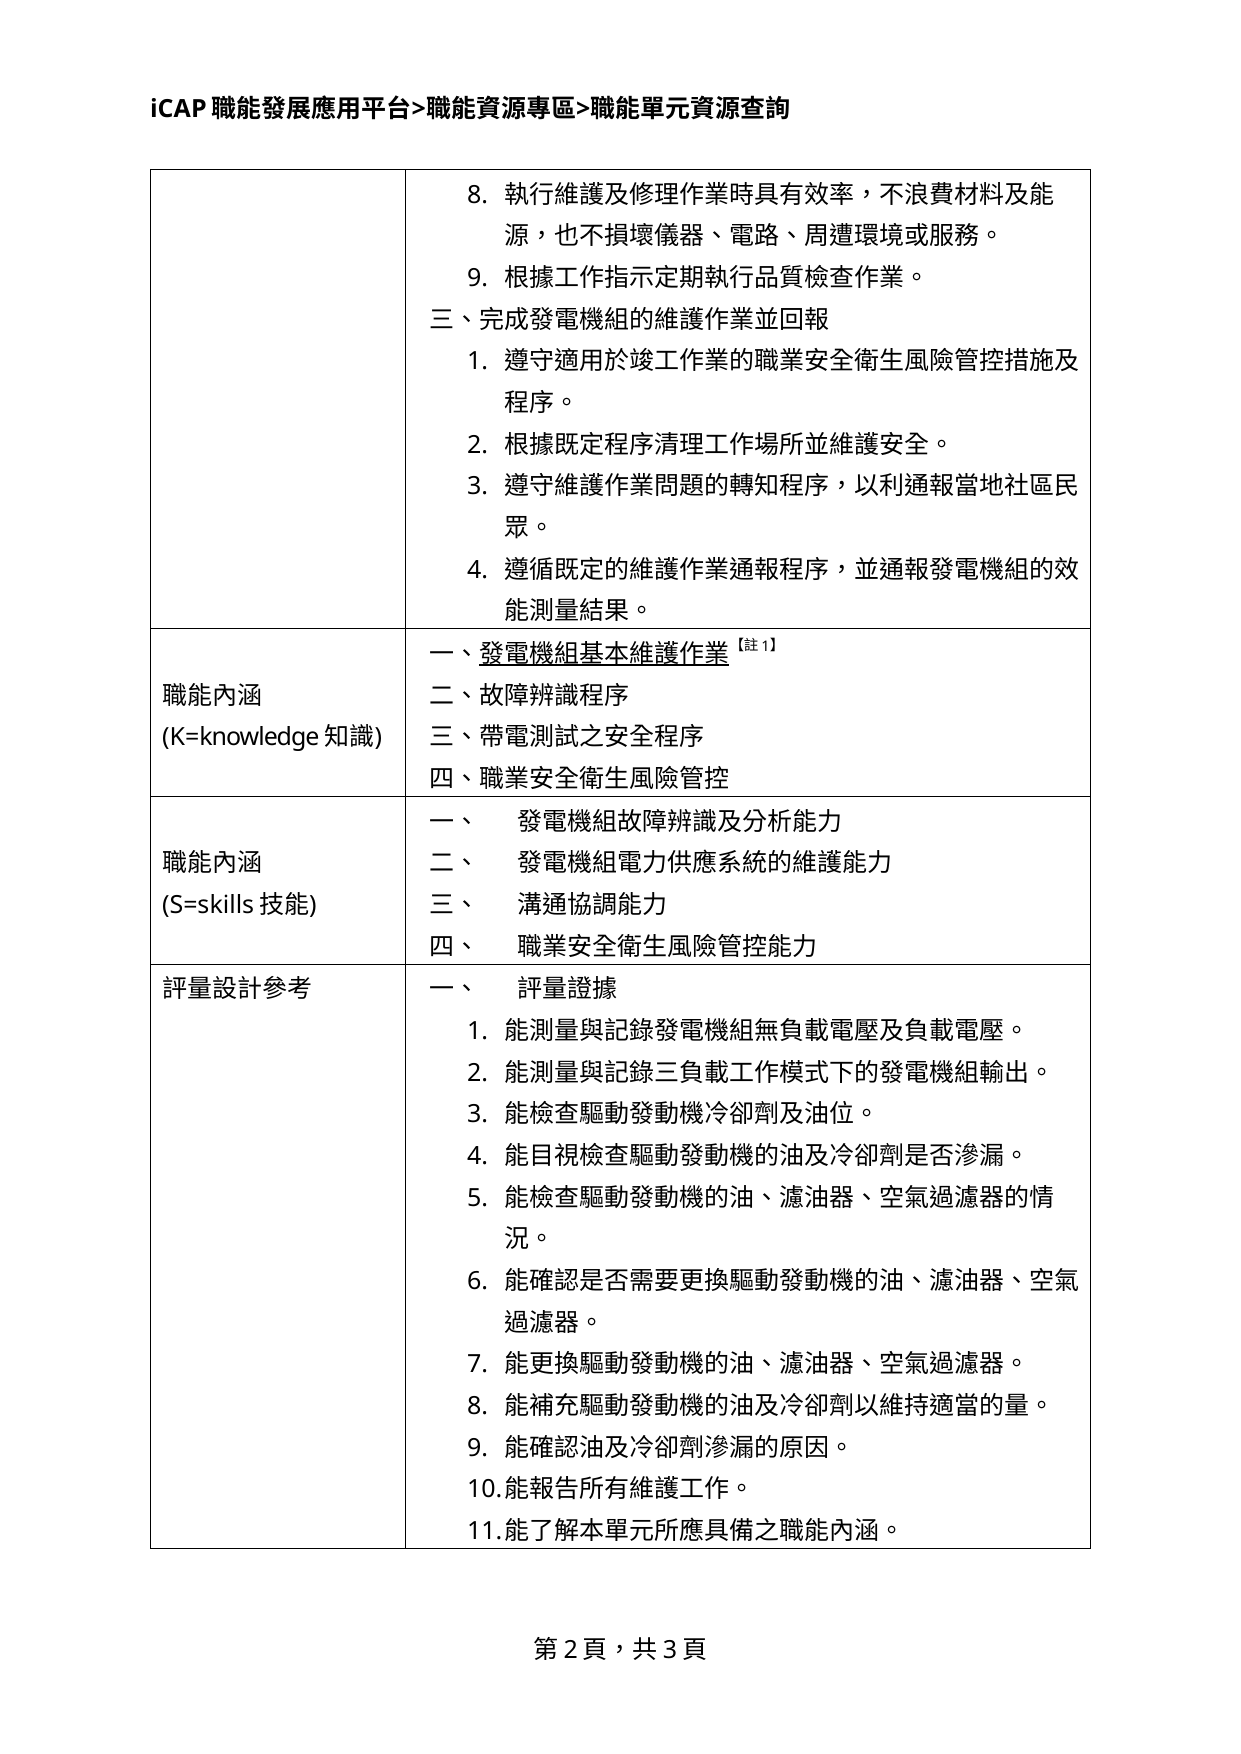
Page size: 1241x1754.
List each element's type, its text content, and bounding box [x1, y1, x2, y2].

table_cell 發電機組基本維護作業【註1】 故障辨識程序 帶電測試之安全程序 職業安全衛生風險管控 [406, 629, 1090, 796]
table_cell 評量證據 能測量與記錄發電機組無負載電壓及負載電壓。 能測量與記錄三負載工作模式下的發電機組輸出。 能檢查驅動發動機冷卻劑及油位。 能目視檢查驅動發動機的油及冷卻劑是否滲漏。 能檢查驅動發動機的油、濾油器、空氣過濾器的情況。 能確認是否需要更換驅動發動機的油、濾油器、空氣過濾器。 能更換驅動發動機的油、濾油器、空氣過濾器。 能補充驅動發動機的油及冷卻劑以維持適當的量。 能確認油及冷卻劑滲漏的原因。 能報告所有維護工作。 能了解本單元所應具備之職能內涵。 評量情境與資源 進行開發過程的合作性質。 取得所需資源。 適當情境與模擬環境。 評量方法 以書面或口頭提問方式評估受評者對本單元職能內涵之了解。 依據基礎知識及技能處理意外事件，提出適當解決方案。 上述項目內容宜一併納入整體評量。 [406, 965, 1090, 1548]
table_cell 職能內涵 (K=knowledge知識) [151, 629, 405, 796]
table_cell [151, 170, 405, 628]
table_cell 評量設計參考 [151, 965, 405, 1548]
table_cell 定期維護發電機組準備工作 依據既定慣例及程序來確認、取得並了解電力供應系統中的職業安全衛生程序。 遵守適用於準備工作的職業安全衛生風險管控措施及程序。 通報先前未辨識出的安全風險，並徵求風險管控措施的建議。 從文件紀錄了解偏遠地區電力供應系統的性質及地點，以制定後續執行的工作範圍。 確保能與同事及當地社區民眾進行有效協調工作。 根據既定慣例及程序確認並取用工作所需材料的來源。 取得並檢查工作所需的工具、設備及測試裝置，確保能正確操作並維護安全。 維護電力供應系統的發電機組 遵守適用於執行工作的職業安全衛生風險管控措施及程序。 確實根據職業安全衛生要求，判定是否需要帶電測試或測量；若須執行，應符合既定的安全程序。 視需要檢查電路、機器或設備是否妥善隔離，並確實根據職業衛生與安全要求及程序。 使用已制定的維護程序，測試與檢查電力供應系統的發電機組。 依據已制定的慣例及程序安全執行發電機組維護作業，包括效能測量及修理工作。 遵循既定的故障辨識程序辨識已知的發電機組性能故障類型。 遵守既定程序，將非一般事件轉知直屬主管，以徵詢後續指示。 執行維護及修理作業時具有效率，不浪費材料及能源，也不損壞儀器、電路、周遭環境或服務。 根據工作指示定期執行品質檢查作業。 完成發電機組的維護作業並回報 遵守適用於竣工作業的職業安全衛生風險管控措施及程序。 根據既定程序清理工作場所並維護安全。 遵守維護作業問題的轉知程序，以利通報當地社區民眾。 遵循既定的維護作業通報程序，並通報發電機組的效能測量結果。 [406, 170, 1090, 628]
table_cell 職能內涵 (S=skills技能) [151, 797, 405, 963]
table_cell 發電機組故障辨識及分析能力 發電機組電力供應系統的維護能力 溝通協調能力 職業安全衛生風險管控能力 [406, 797, 1090, 963]
